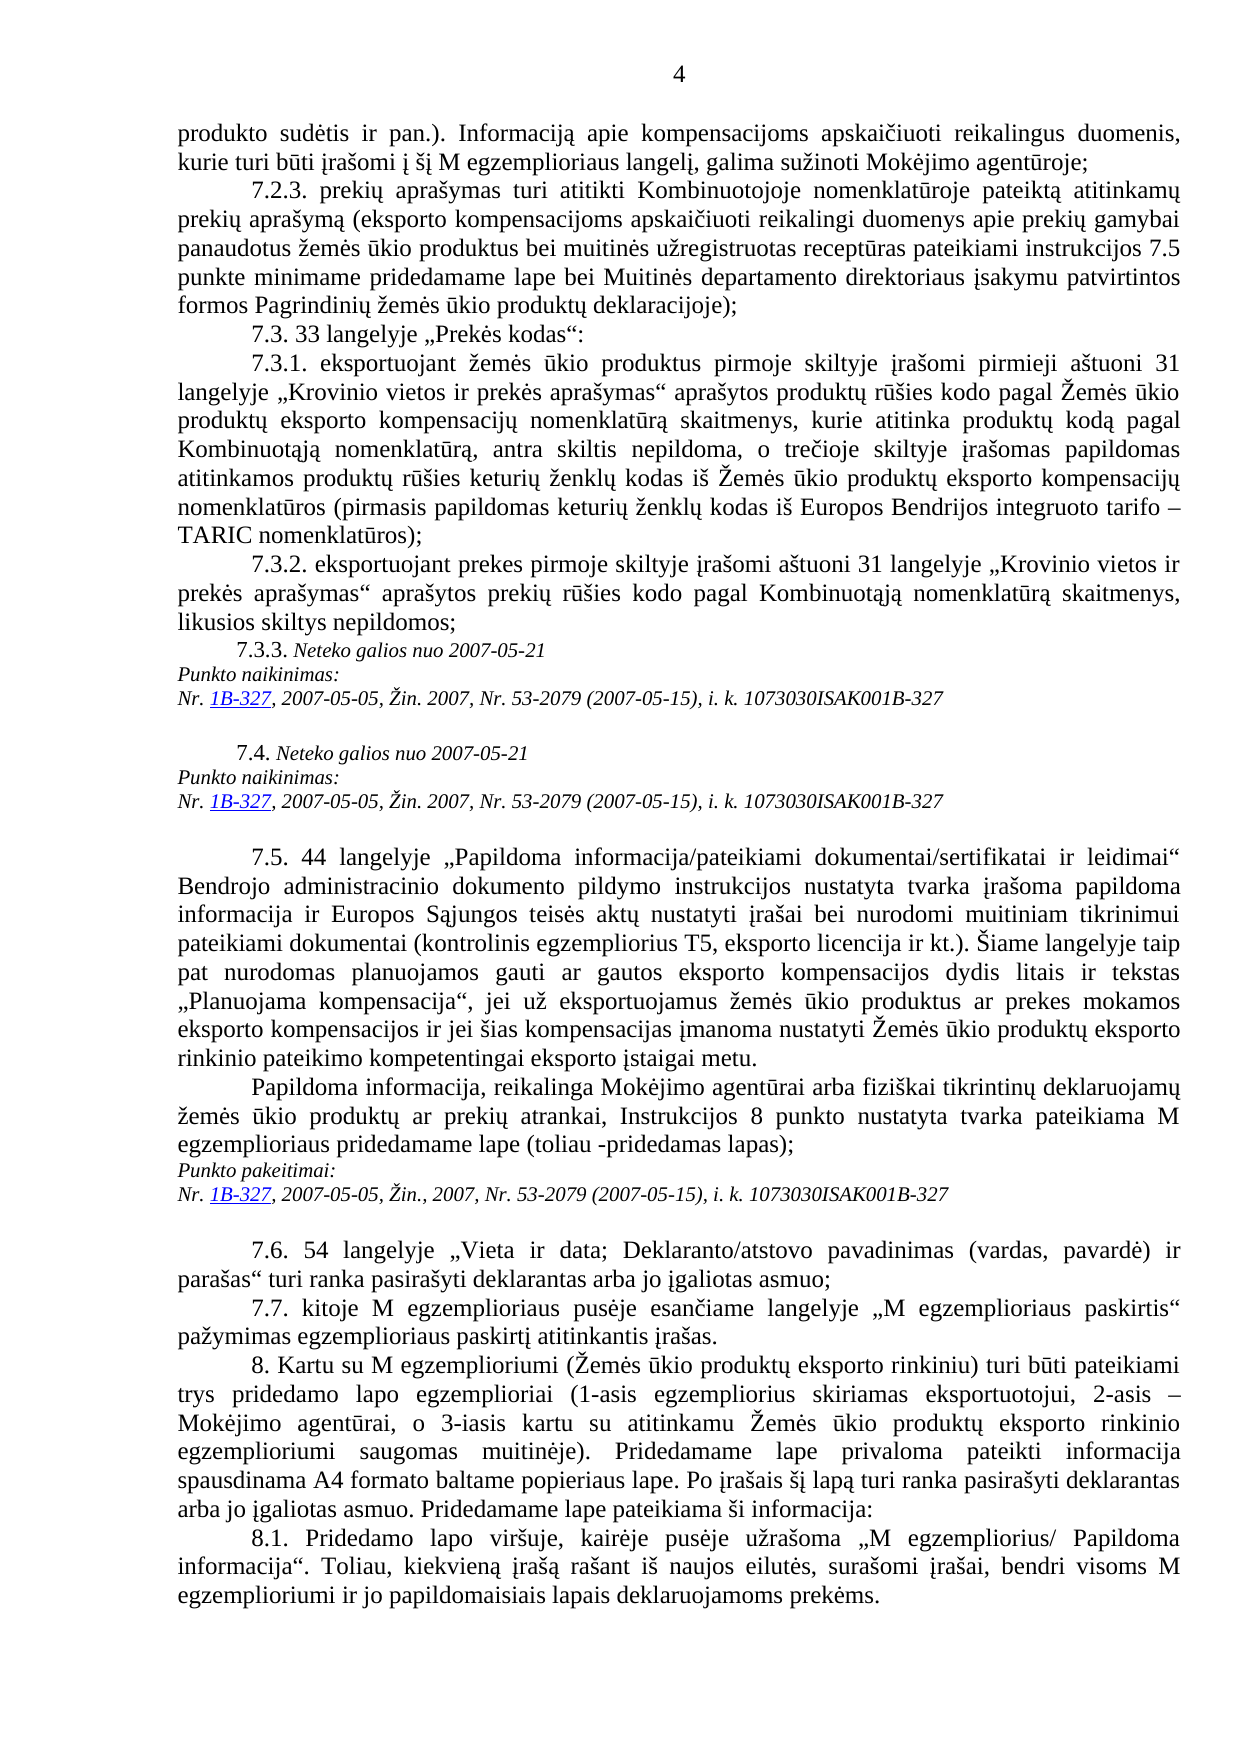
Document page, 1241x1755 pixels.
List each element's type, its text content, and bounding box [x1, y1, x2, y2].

text 7.6. 54 langelyje „Vieta ir data; Deklaranto/atstovo pavadinimas (vardas, pavardė) ir parašas“ turi ranka pasirašyti deklarantas arba jo įgaliotas asmuo; [177, 1235, 1181, 1293]
text 7.3.2. eksportuojant prekes pirmoje skiltyje įrašomi aštuoni 31 langelyje „Krovinio vietos ir prekės aprašymas“ aprašytos prekių rūšies kodo pagal Kombinuotąją nomenklatūrą skaitmenys, likusios skiltys nepildomos; [177, 549, 1181, 636]
text 8.1. Pridedamo lapo viršuje, kairėje pusėje užrašoma „M egzempliorius/ Papildoma informacija“. Toliau, kiekvieną įrašą rašant iš naujos eilutės, surašomi įrašai, bendri visoms M egzemplioriumi ir jo papildomaisiais lapais deklaruojamoms prekėms. [177, 1523, 1181, 1609]
text produkto sudėtis ir pan.). Informaciją apie kompensacijoms apskaičiuoti reikalingus duomenis, kurie turi būti įrašomi į šį M egzemplioriaus langelį, galima sužinoti Mokėjimo agentūroje; [177, 118, 1181, 176]
text 7.2.3. prekių aprašymas turi atitikti Kombinuotojoje nomenklatūroje pateiktą atitinkamų prekių aprašymą (eksporto kompensacijoms apskaičiuoti reikalingi duomenys apie prekių gamybai panaudotus žemės ūkio produktus bei muitinės užregistruotas receptūras pateikiami instrukcijos 7.5 punkte minimame pridedamame lape bei Muitinės departamento direktoriaus įsakymu patvirtintos formos Pagrindinių žemės ūkio produktų deklaracijoje); [177, 176, 1181, 319]
text Nr. 1B-327, 2007-05-05, Žin. 2007, Nr. 53-2079 (2007-05-15), i. k. 1073030ISAK001B-327 [177, 686, 1181, 710]
text Nr. 1B-327, 2007-05-05, Žin. 2007, Nr. 53-2079 (2007-05-15), i. k. 1073030ISAK001B-327 [177, 789, 1181, 813]
text 8. Kartu su M egzemplioriumi (Žemės ūkio produktų eksporto rinkiniu) turi būti pateikiami trys pridedamo lapo egzemplioriai (1-asis egzempliorius skiriamas eksportuotojui, 2-asis – Mokėjimo agentūrai, o 3-iasis kartu su atitinkamu Žemės ūkio produktų eksporto rinkinio egzemplioriumi saugomas muitinėje). Pridedamame lape privaloma pateikti informacija spausdinama A4 formato baltame popieriaus lape. Po įrašais šį lapą turi ranka pasirašyti deklarantas arba jo įgaliotas asmuo. Pridedamame lape pateikiama ši informacija: [177, 1350, 1181, 1523]
text Punkto naikinimas: [177, 765, 1181, 789]
text 7.4. Neteko galios nuo 2007-05-21 [177, 739, 1181, 765]
text Punkto naikinimas: [177, 662, 1181, 686]
text 7.3. 33 langelyje „Prekės kodas“: [177, 319, 1181, 348]
text 7.7. kitoje M egzemplioriaus pusėje esančiame langelyje „M egzemplioriaus paskirtis“ pažymimas egzemplioriaus paskirtį atitinkantis įrašas. [177, 1293, 1181, 1350]
text Punkto pakeitimai: [177, 1158, 1181, 1182]
text 7.3.3. Neteko galios nuo 2007-05-21 [177, 636, 1181, 662]
text 7.3.1. eksportuojant žemės ūkio produktus pirmoje skiltyje įrašomi pirmieji aštuoni 31 langelyje „Krovinio vietos ir prekės aprašymas“ aprašytos produktų rūšies kodo pagal Žemės ūkio produktų eksporto kompensacijų nomenklatūrą skaitmenys, kurie atitinka produktų kodą pagal Kombinuotąją nomenklatūrą, antra skiltis nepildoma, o trečioje skiltyje įrašomas papildomas atitinkamos produktų rūšies keturių ženklų kodas iš Žemės ūkio produktų eksporto kompensacijų nomenklatūros (pirmasis papildomas keturių ženklų kodas iš Europos Bendrijos integruoto tarifo – TARIC nomenklatūros); [177, 348, 1181, 549]
text 7.5. 44 langelyje „Papildoma informacija/pateikiami dokumentai/sertifikatai ir leidimai“ Bendrojo administracinio dokumento pildymo instrukcijos nustatyta tvarka įrašoma papildoma informacija ir Europos Sąjungos teisės aktų nustatyti įrašai bei nurodomi muitiniam tikrinimui pateikiami dokumentai (kontrolinis egzempliorius T5, eksporto licencija ir kt.). Šiame langelyje taip pat nurodomas planuojamos gauti ar gautos eksporto kompensacijos dydis litais ir tekstas „Planuojama kompensacija“, jei už eksportuojamus žemės ūkio produktus ar prekes mokamos eksporto kompensacijos ir jei šias kompensacijas įmanoma nustatyti Žemės ūkio produktų eksporto rinkinio pateikimo kompetentingai eksporto įstaigai metu. [177, 842, 1181, 1072]
text Papildoma informacija, reikalinga Mokėjimo agentūrai arba fiziškai tikrintinų deklaruojamų žemės ūkio produktų ar prekių atrankai, Instrukcijos 8 punkto nustatyta tvarka pateikiama M egzemplioriaus pridedamame lape (toliau -pridedamas lapas); [177, 1072, 1181, 1158]
text Nr. 1B-327, 2007-05-05, Žin., 2007, Nr. 53-2079 (2007-05-15), i. k. 1073030ISAK001B-327 [177, 1182, 1181, 1206]
